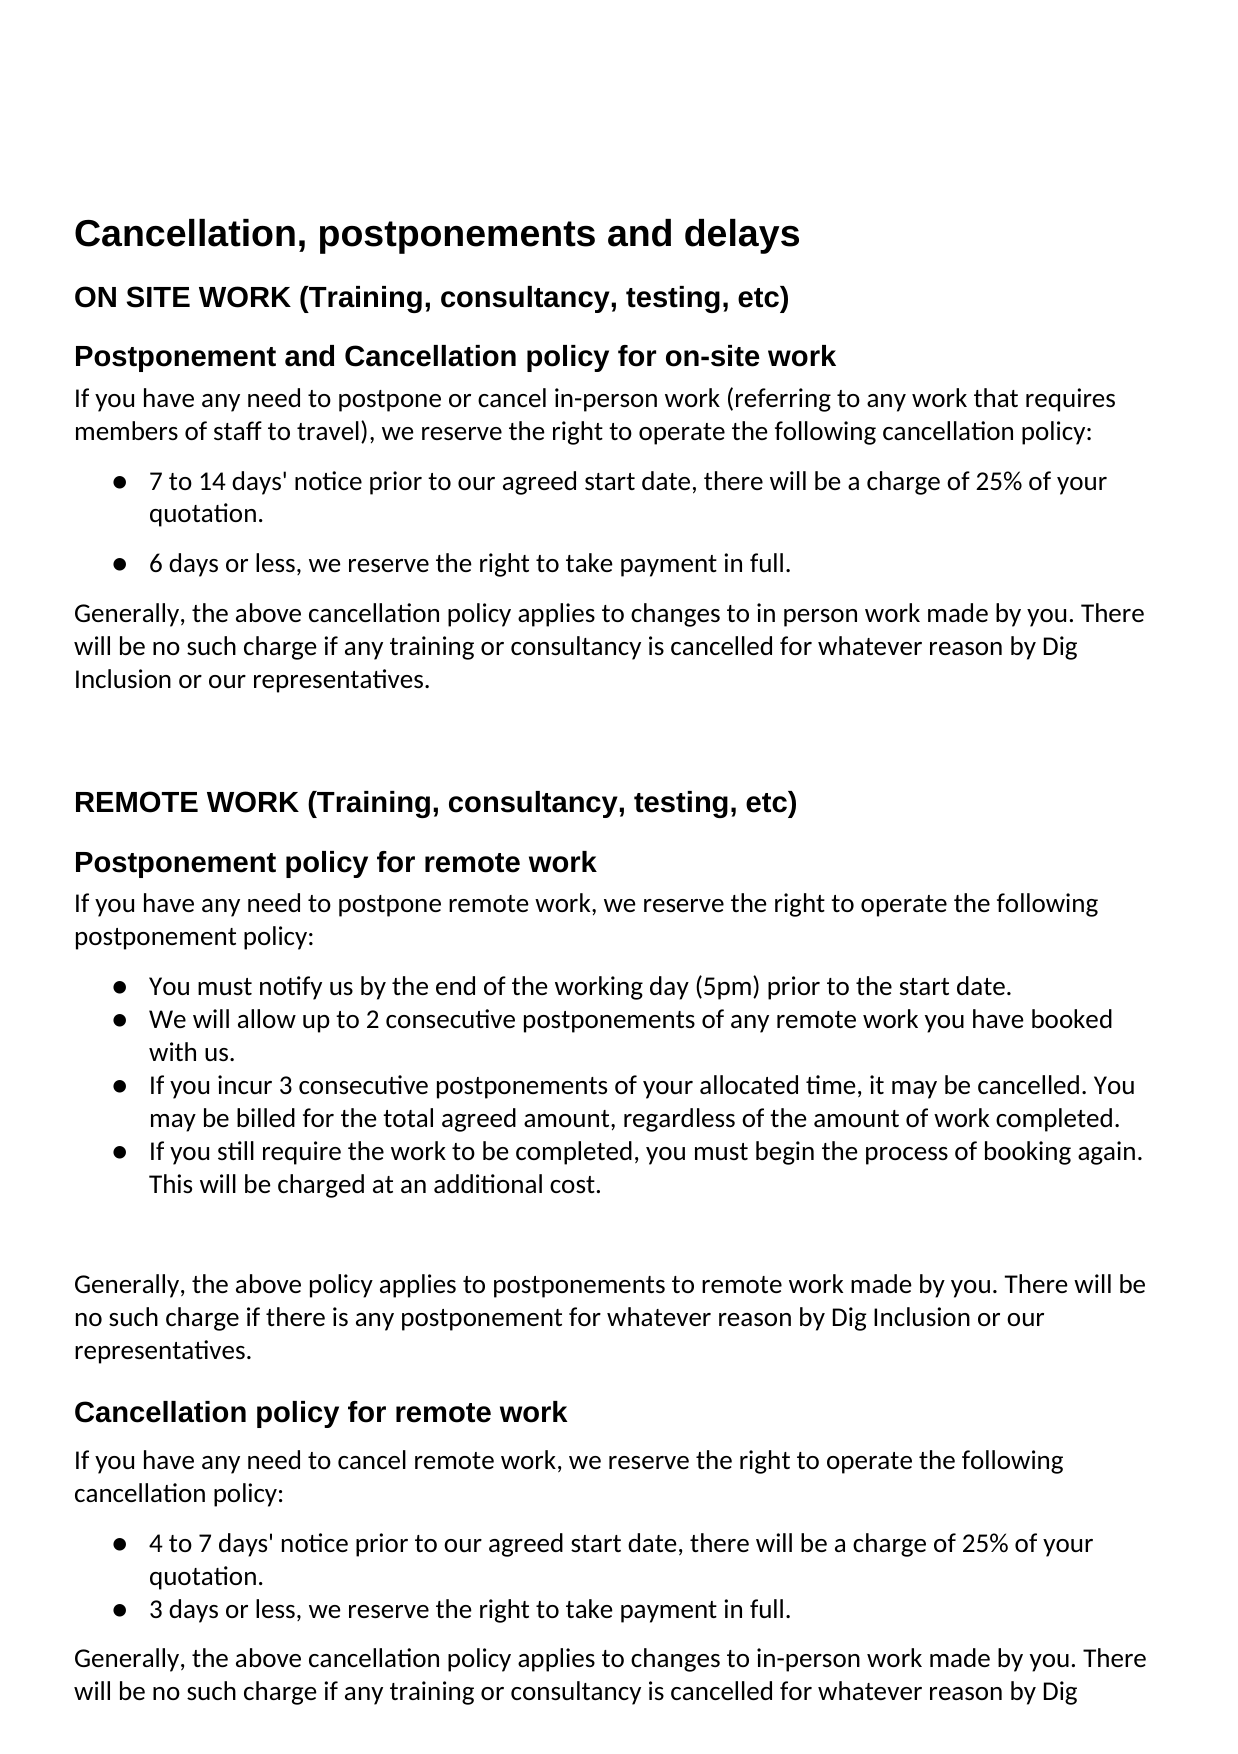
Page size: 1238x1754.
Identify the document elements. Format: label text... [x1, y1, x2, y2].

subtitle Postponement policy for remote work [74, 845, 1163, 878]
text Generally, the above policy applies to postponements to remote work made by you. There will be no such charge if there is any postponement for whatever reason by Dig Inclusion or our representatives. [74, 1267, 1163, 1366]
subtitle ON SITE WORK (Training, consultancy, testing, etc) [74, 280, 1163, 313]
list 3 days or less, we reserve the right to take payment in full. [111, 1592, 1163, 1625]
text Generally, the above cancellation policy applies to changes to in-person work made by you. There will be no such charge if any training or consultancy is cancelled for whatever reason by Dig [74, 1642, 1163, 1708]
list If you incur 3 consecutive postponements of your allocated time, it may be cancelled. You may be billed for the total agreed amount, regardless of the amount of work completed. [111, 1068, 1163, 1134]
list 7 to 14 days' notice prior to our agreed start date, there will be a charge of 25% of your quotation. [111, 464, 1163, 530]
text Generally, the above cancellation policy applies to changes to in person work made by you. There will be no such charge if any training or consultancy is cancelled for whatever reason by Dig Inclusion or our representatives. [74, 596, 1163, 695]
list We will allow up to 2 consecutive postponements of any remote work you have booked with us. [111, 1002, 1163, 1068]
list 4 to 7 days' notice prior to our agreed start date, there will be a charge of 25% of your quotation. [111, 1526, 1163, 1592]
list You must notify us by the end of the working day (5pm) prior to the start date. [111, 969, 1163, 1002]
list If you still require the work to be completed, you must begin the process of booking again. This will be charged at an additional cost. [111, 1134, 1163, 1200]
text If you have any need to postpone or cancel in-person work (referring to any work that requires members of staff to travel), we reserve the right to operate the following cancellation policy: [74, 381, 1163, 447]
text If you have any need to postpone remote work, we reserve the right to operate the following postponement policy: [74, 887, 1163, 953]
text If you have any need to cancel remote work, we reserve the right to operate the following cancellation policy: [74, 1443, 1163, 1509]
subtitle Postponement and Cancellation policy for on-site work [74, 339, 1163, 373]
list 6 days or less, we reserve the right to take payment in full. [111, 546, 1163, 579]
subtitle Cancellation policy for remote work [74, 1395, 1163, 1428]
subtitle REMOTE WORK (Training, consultancy, testing, etc) [74, 786, 1163, 819]
subtitle Cancellation, postponements and delays [74, 211, 1163, 254]
